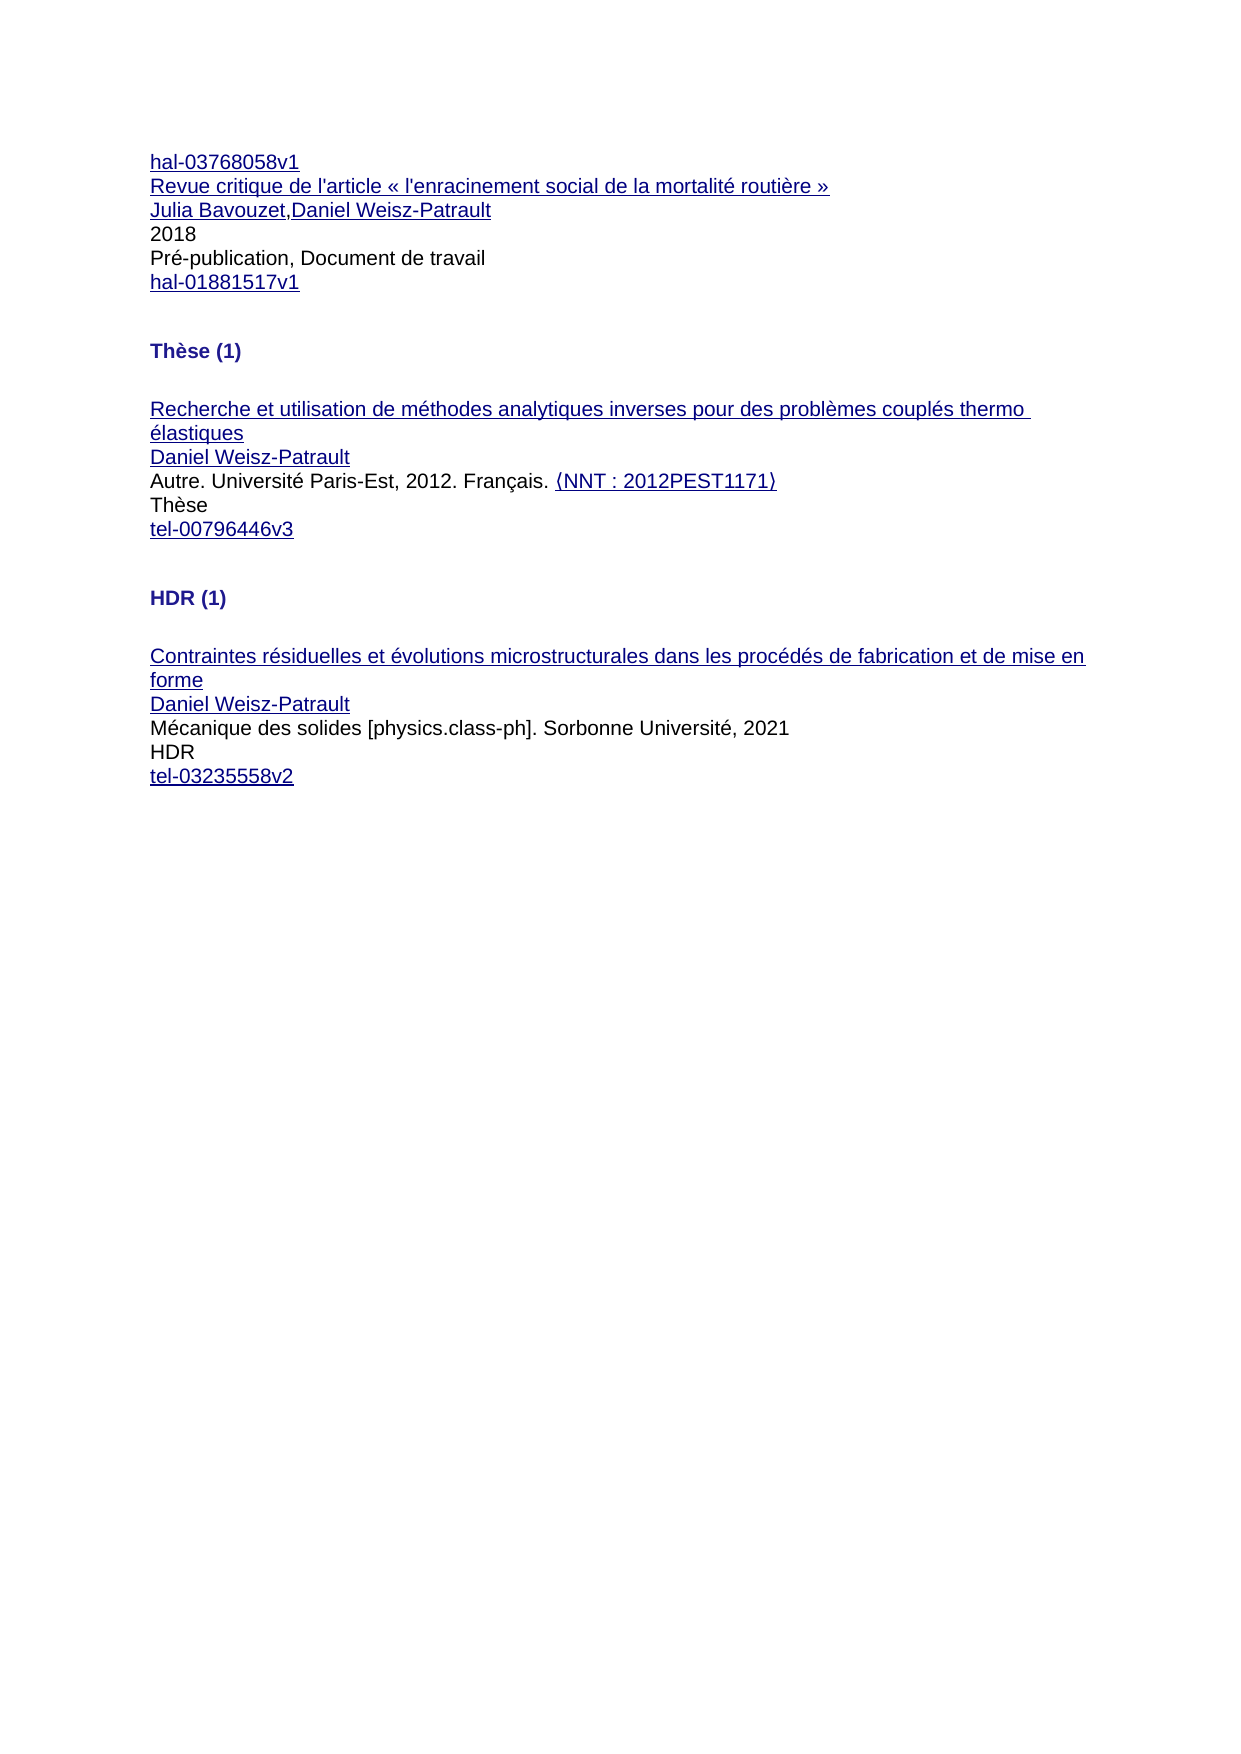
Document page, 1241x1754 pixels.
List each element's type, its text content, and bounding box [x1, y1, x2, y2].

table_header Contraintes résiduelles et évolutions microstructurales dans les procédés de fabrication et de mise en forme Daniel Weisz-Patrault Mécanique des solides [physics.class-ph]. Sorbonne Université, 2021 HDR tel-03235558v2 [150, 644, 1090, 787]
table_cell hal-03768058v1 [150, 150, 1090, 174]
subtitle HDR (1) [150, 585, 1090, 609]
subtitle Thèse (1) [150, 338, 1090, 362]
table_header Recherche et utilisation de méthodes analytiques inverses pour des problèmes couplés thermo élastiques Daniel Weisz-Patrault Autre. Université Paris-Est, 2012. Français. ⟨NNT : 2012PEST1171⟩ Thèse tel-00796446v3 [150, 397, 1090, 541]
table_cell Revue critique de l'article « l'enracinement social de la mortalité routière » Julia Bavouzet,Daniel Weisz-Patrault 2018 Pré-publication, Document de travail hal-01881517v1 [150, 174, 1090, 294]
